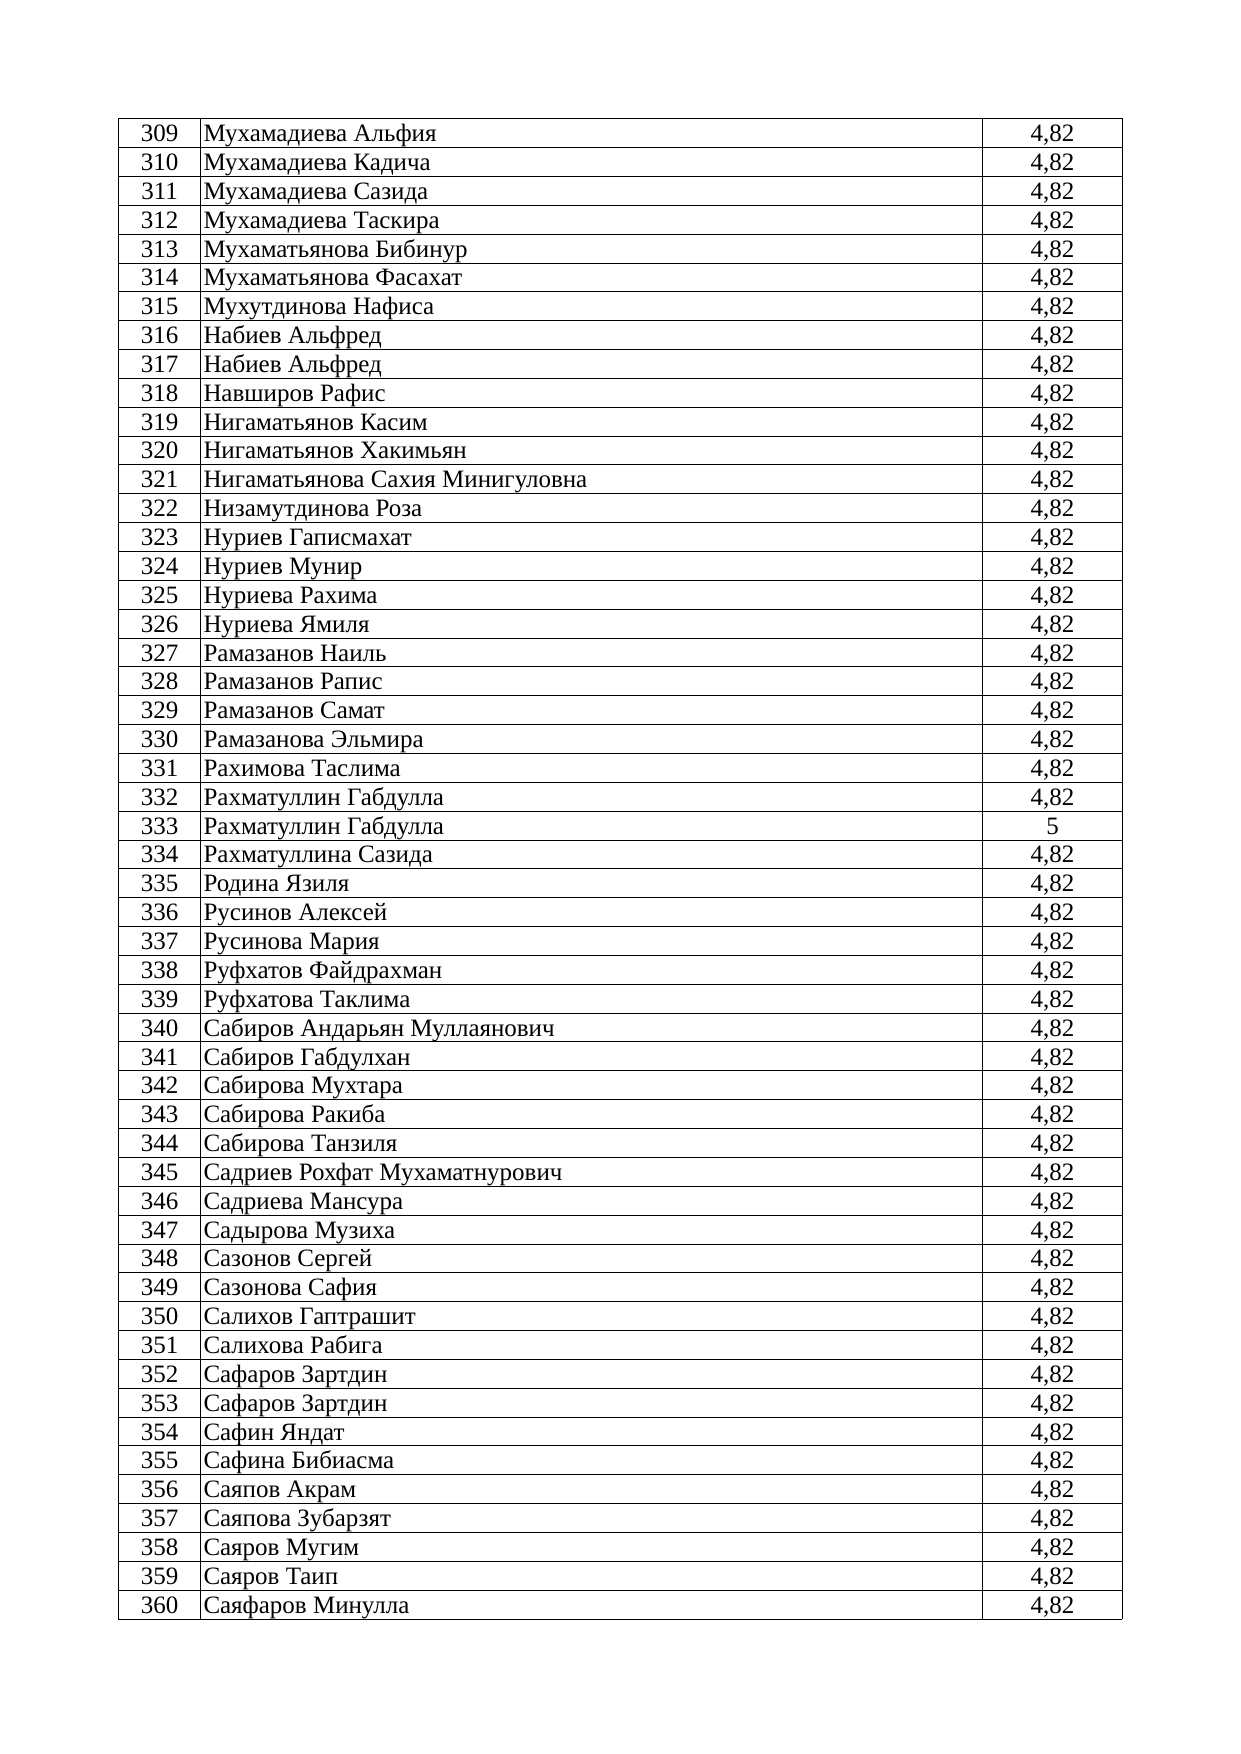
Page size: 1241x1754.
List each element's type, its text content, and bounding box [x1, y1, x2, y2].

table_cell Сафаров Зартдин [201, 1360, 982, 1388]
table_cell Рахимова Таслима [201, 754, 982, 782]
table_cell 340 [119, 1014, 200, 1041]
table_cell Рахматуллин Габдулла [201, 783, 982, 811]
table_cell Сафина Бибиасма [201, 1446, 982, 1474]
table_cell 4,82 [983, 1533, 1122, 1561]
table_cell Рамазанова Эльмира [201, 725, 982, 753]
table_cell Садриев Рохфат Мухаматнурович [201, 1158, 982, 1186]
table_cell 331 [119, 754, 200, 782]
table_cell Рамазанов Самат [201, 696, 982, 724]
table_cell 4,82 [983, 206, 1122, 233]
table_cell 4,82 [983, 1446, 1122, 1474]
table_cell Салихов Гаптрашит [201, 1302, 982, 1330]
table_cell 4,82 [983, 264, 1122, 291]
table_cell 333 [119, 812, 200, 839]
table_cell Нуриев Мунир [201, 552, 982, 580]
table_cell 4,82 [983, 523, 1122, 551]
table_cell 346 [119, 1187, 200, 1214]
table_cell 4,82 [983, 1273, 1122, 1301]
table_cell Руфхатова Таклима [201, 985, 982, 1013]
table_cell 353 [119, 1389, 200, 1417]
table_cell Нуриева Ямиля [201, 610, 982, 637]
table_cell 345 [119, 1158, 200, 1186]
table_cell Руфхатов Файдрахман [201, 956, 982, 984]
table_cell 352 [119, 1360, 200, 1388]
table_cell 322 [119, 494, 200, 522]
table_cell 4,82 [983, 869, 1122, 897]
table_cell 4,82 [983, 956, 1122, 984]
table_cell Саяров Мугим [201, 1533, 982, 1561]
table_cell 355 [119, 1446, 200, 1474]
table_cell Саяпов Акрам [201, 1475, 982, 1503]
table_cell 4,82 [983, 1331, 1122, 1359]
table_cell 4,82 [983, 148, 1122, 176]
table_cell 328 [119, 667, 200, 695]
table_cell Нуриева Рахима [201, 581, 982, 609]
table_cell 4,82 [983, 465, 1122, 493]
table_cell Сабирова Ракиба [201, 1100, 982, 1128]
table_cell 4,82 [983, 177, 1122, 205]
table_cell 317 [119, 350, 200, 378]
table_cell Рахматуллин Габдулла [201, 812, 982, 839]
table_cell 334 [119, 841, 200, 868]
table_cell Сабиров Андарьян Муллаянович [201, 1014, 982, 1041]
table_cell Сабирова Танзиля [201, 1129, 982, 1157]
table_cell 4,82 [983, 292, 1122, 320]
table_cell 343 [119, 1100, 200, 1128]
table_cell 4,82 [983, 754, 1122, 782]
table_cell Мухамадиева Альфия [201, 119, 982, 147]
table_cell 310 [119, 148, 200, 176]
table_cell 4,82 [983, 1071, 1122, 1099]
table_cell 336 [119, 898, 200, 926]
table_cell 358 [119, 1533, 200, 1561]
table_cell 354 [119, 1418, 200, 1445]
table_cell 315 [119, 292, 200, 320]
table_cell Сафаров Зартдин [201, 1389, 982, 1417]
table_cell Нуриев Гаписмахат [201, 523, 982, 551]
table_cell 356 [119, 1475, 200, 1503]
table_cell Сабиров Габдулхан [201, 1042, 982, 1070]
table_cell Родина Язиля [201, 869, 982, 897]
table_cell 327 [119, 639, 200, 666]
table_cell Мухамадиева Кадича [201, 148, 982, 176]
table_cell Сабирова Мухтара [201, 1071, 982, 1099]
table_cell 321 [119, 465, 200, 493]
table_cell 4,82 [983, 696, 1122, 724]
table_cell 357 [119, 1504, 200, 1532]
table_cell Саяров Таип [201, 1562, 982, 1590]
table_cell 339 [119, 985, 200, 1013]
table_cell 4,82 [983, 1389, 1122, 1417]
table_cell Салихова Рабига [201, 1331, 982, 1359]
table_cell Мухамадиева Таскира [201, 206, 982, 233]
table_cell 4,82 [983, 437, 1122, 464]
table_cell Набиев Альфред [201, 350, 982, 378]
table_cell Низамутдинова Роза [201, 494, 982, 522]
table_cell Мухамадиева Сазида [201, 177, 982, 205]
table_cell 338 [119, 956, 200, 984]
table_cell 4,82 [983, 639, 1122, 666]
table_cell 4,82 [983, 235, 1122, 262]
table_cell Рамазанов Наиль [201, 639, 982, 666]
table_cell 316 [119, 321, 200, 349]
table_cell 4,82 [983, 898, 1122, 926]
table_cell 329 [119, 696, 200, 724]
table_cell 4,82 [983, 408, 1122, 436]
table_cell Нигаматьянов Хакимьян [201, 437, 982, 464]
table_cell 4,82 [983, 841, 1122, 868]
table_cell 341 [119, 1042, 200, 1070]
table_cell 4,82 [983, 379, 1122, 407]
table_cell Саяпова Зубарзят [201, 1504, 982, 1532]
table_cell Сазонова Сафия [201, 1273, 982, 1301]
table_cell 4,82 [983, 610, 1122, 637]
table_cell Навширов Рафис [201, 379, 982, 407]
table_cell Сазонов Сергей [201, 1245, 982, 1272]
table_cell 4,82 [983, 927, 1122, 955]
table_cell 4,82 [983, 1475, 1122, 1503]
table_cell 330 [119, 725, 200, 753]
table_cell Садриева Мансура [201, 1187, 982, 1214]
table_cell Мухаматьянова Бибинур [201, 235, 982, 262]
table_cell 324 [119, 552, 200, 580]
table_cell Мухаматьянова Фасахат [201, 264, 982, 291]
table_cell Рахматуллина Сазида [201, 841, 982, 868]
table_cell Саяфаров Минулла [201, 1591, 982, 1618]
table_cell 351 [119, 1331, 200, 1359]
table_cell 344 [119, 1129, 200, 1157]
table_cell 4,82 [983, 783, 1122, 811]
table_cell 4,82 [983, 1042, 1122, 1070]
table_cell 4,82 [983, 1562, 1122, 1590]
table_cell 314 [119, 264, 200, 291]
table_cell 4,82 [983, 1100, 1122, 1128]
table_cell 347 [119, 1216, 200, 1243]
table_cell Нигаматьянов Касим [201, 408, 982, 436]
table_cell 4,82 [983, 1418, 1122, 1445]
table_cell 337 [119, 927, 200, 955]
table_cell 325 [119, 581, 200, 609]
table_cell 323 [119, 523, 200, 551]
table_cell 4,82 [983, 1187, 1122, 1214]
table_cell 349 [119, 1273, 200, 1301]
table_cell 335 [119, 869, 200, 897]
table_cell 4,82 [983, 1158, 1122, 1186]
table_cell 4,82 [983, 725, 1122, 753]
table_cell 360 [119, 1591, 200, 1618]
table_cell 326 [119, 610, 200, 637]
table_cell 348 [119, 1245, 200, 1272]
table_cell 332 [119, 783, 200, 811]
table_cell 4,82 [983, 1245, 1122, 1272]
table_cell 4,82 [983, 350, 1122, 378]
table_cell 4,82 [983, 119, 1122, 147]
table_cell 342 [119, 1071, 200, 1099]
table_cell Русинов Алексей [201, 898, 982, 926]
table_cell 4,82 [983, 1216, 1122, 1243]
table_cell Рамазанов Рапис [201, 667, 982, 695]
table_cell 309 [119, 119, 200, 147]
table_cell Русинова Мария [201, 927, 982, 955]
table_cell 4,82 [983, 985, 1122, 1013]
table_cell Садырова Музиха [201, 1216, 982, 1243]
table_cell Набиев Альфред [201, 321, 982, 349]
table_cell 4,82 [983, 1360, 1122, 1388]
table_cell 4,82 [983, 1129, 1122, 1157]
table_cell 311 [119, 177, 200, 205]
table_cell 320 [119, 437, 200, 464]
table_cell Сафин Яндат [201, 1418, 982, 1445]
table_cell 5 [983, 812, 1122, 839]
table_cell Мухутдинова Нафиса [201, 292, 982, 320]
table_cell 4,82 [983, 552, 1122, 580]
table_cell 359 [119, 1562, 200, 1590]
table_cell 4,82 [983, 321, 1122, 349]
table_cell 319 [119, 408, 200, 436]
table_cell 4,82 [983, 494, 1122, 522]
table_cell 312 [119, 206, 200, 233]
table_cell 313 [119, 235, 200, 262]
table_cell 4,82 [983, 1302, 1122, 1330]
table_cell Нигаматьянова Сахия Минигуловна [201, 465, 982, 493]
table_cell 4,82 [983, 667, 1122, 695]
table_cell 4,82 [983, 1014, 1122, 1041]
table_cell 4,82 [983, 1504, 1122, 1532]
table_cell 318 [119, 379, 200, 407]
table_cell 4,82 [983, 1591, 1122, 1618]
table_cell 4,82 [983, 581, 1122, 609]
table_cell 350 [119, 1302, 200, 1330]
